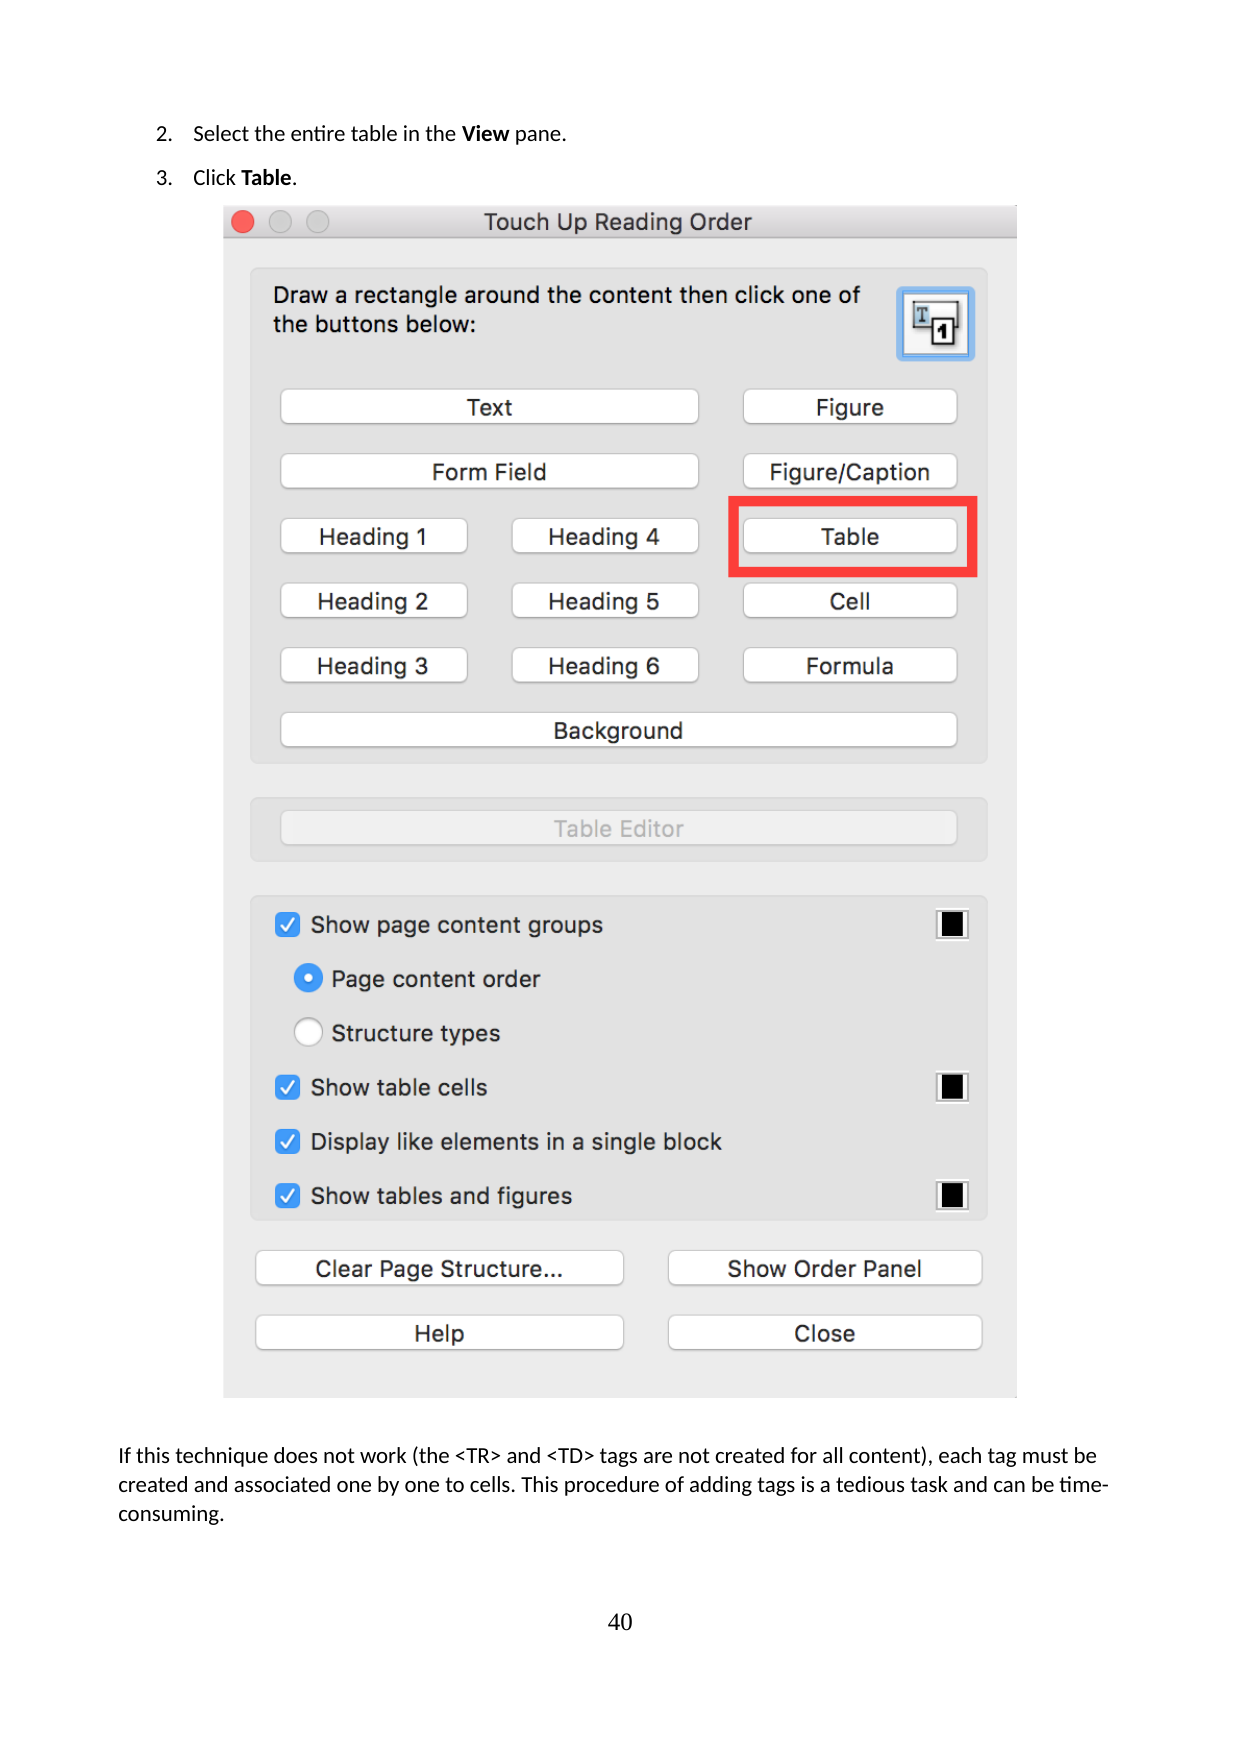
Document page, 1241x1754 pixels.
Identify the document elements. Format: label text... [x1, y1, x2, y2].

text If this technique does not work (the <TR> and <TD> tags are not created for all content), each tag must be created and associated one by one to cells. This procedure of adding tags is a tedious task and can be time-consuming. [118, 1440, 1122, 1527]
list Select the entire table in the View pane. [156, 118, 1122, 147]
list Click Table. [156, 162, 1122, 191]
picture [223, 205, 1017, 1398]
